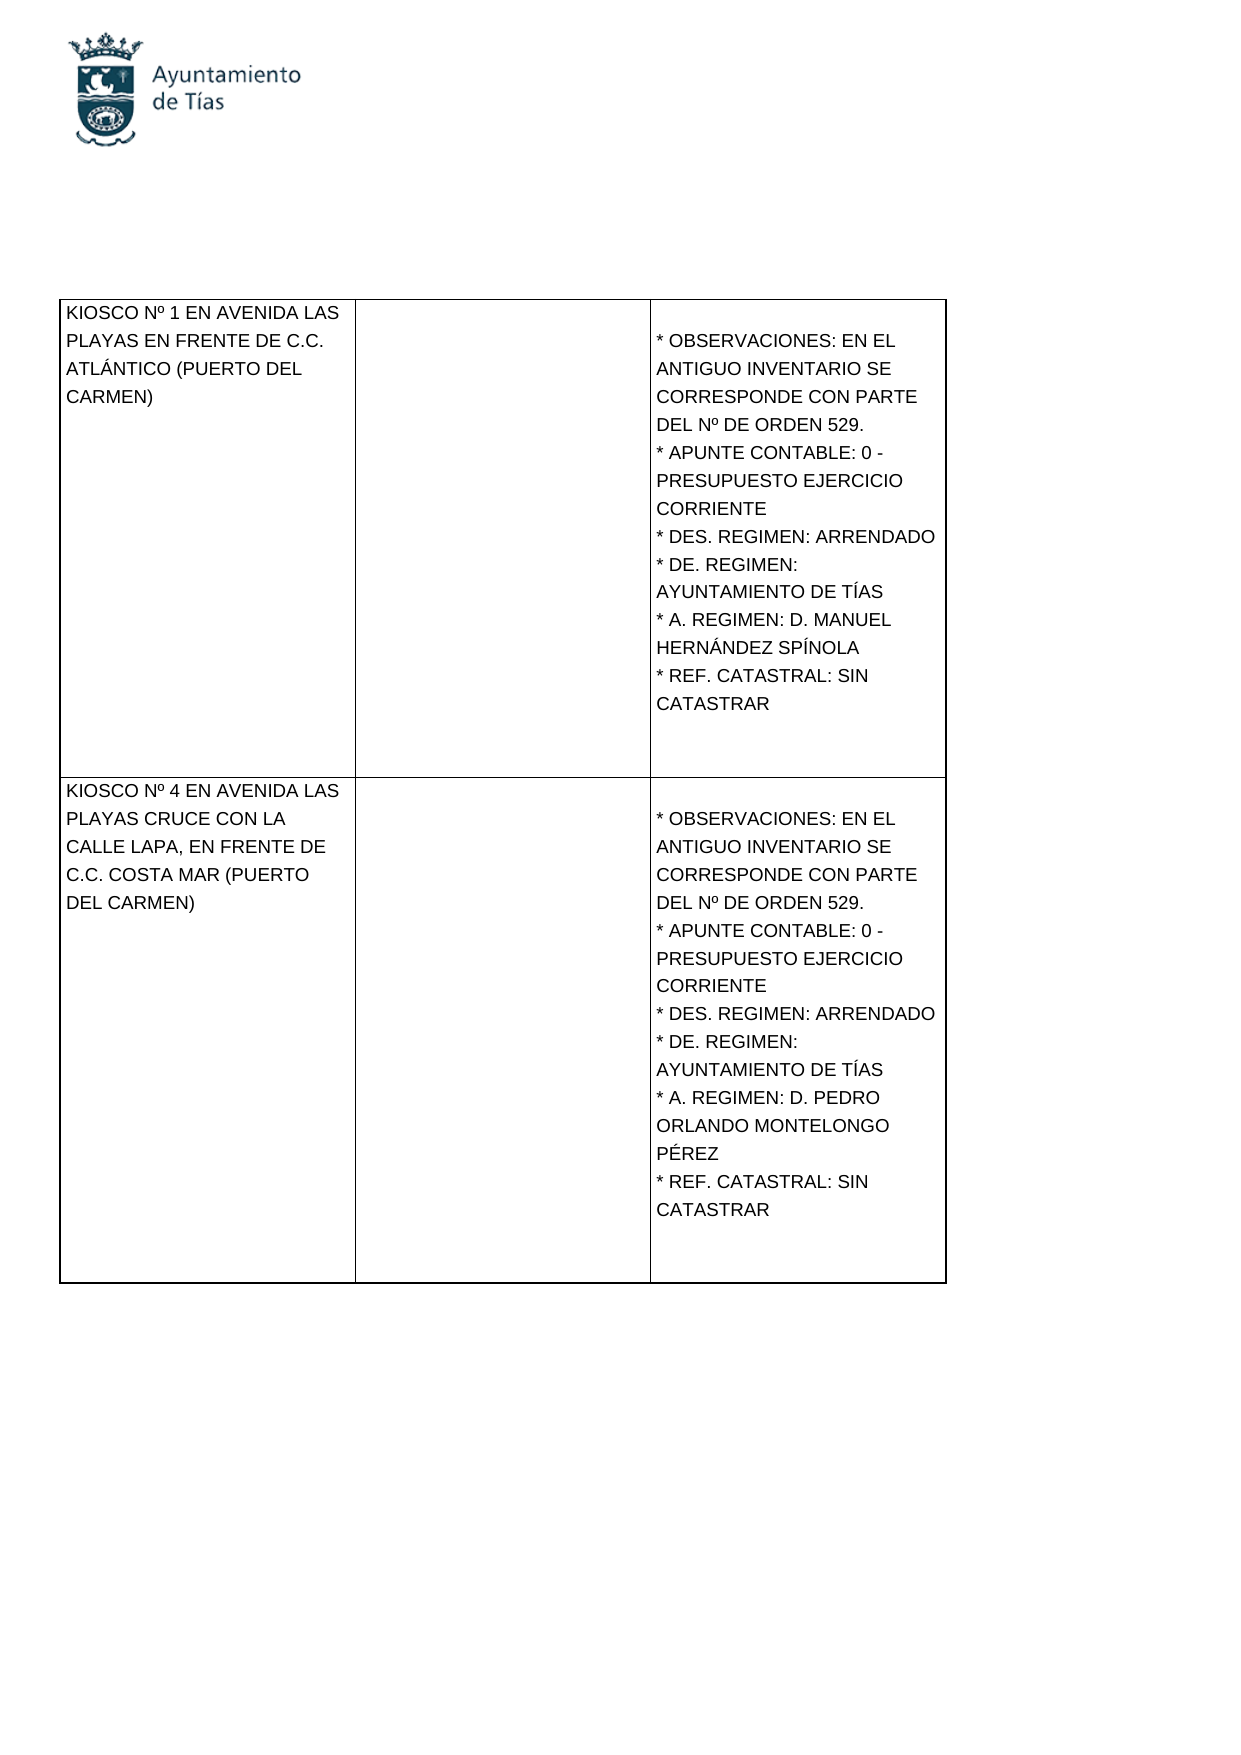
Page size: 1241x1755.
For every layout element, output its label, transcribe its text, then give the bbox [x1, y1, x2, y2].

table_cell CATASTRAR [651, 1194, 945, 1282]
table_cell [61, 465, 355, 493]
table_cell [61, 633, 355, 661]
table_cell [61, 999, 355, 1027]
table_cell * DE. REGIMEN: [651, 1027, 945, 1055]
table_cell [61, 1055, 355, 1083]
table_cell [61, 605, 355, 633]
table_cell CORRESPONDE CON PARTE [651, 859, 945, 887]
table_cell PRESUPUESTO EJERCICIO [651, 943, 945, 971]
table_cell PÉREZ [651, 1139, 945, 1166]
table_cell [61, 409, 355, 437]
table_cell * OBSERVACIONES: EN EL [651, 804, 945, 831]
table_cell * DES. REGIMEN: ARRENDADO [651, 521, 945, 549]
table_cell CATASTRAR [651, 689, 945, 776]
table_cell [61, 661, 355, 688]
table_cell DEL Nº DE ORDEN 529. [651, 409, 945, 437]
table_cell [61, 577, 355, 605]
table_cell * DES. REGIMEN: ARRENDADO [651, 999, 945, 1027]
table_cell [61, 943, 355, 971]
table_cell [356, 778, 650, 1282]
table_cell CORRIENTE [651, 493, 945, 521]
table_cell PLAYAS EN FRENTE DE C.C. [61, 326, 355, 353]
table_cell [61, 437, 355, 465]
table_cell DEL CARMEN) [61, 887, 355, 915]
table_cell * REF. CATASTRAL: SIN [651, 1166, 945, 1194]
table_cell KIOSCO Nº 4 EN AVENIDA LAS [61, 778, 355, 803]
table_cell CALLE LAPA, EN FRENTE DE [61, 831, 355, 859]
table_cell [61, 1139, 355, 1166]
table_header [651, 300, 945, 326]
table_cell * APUNTE CONTABLE: 0 - [651, 915, 945, 943]
table_cell [61, 1166, 355, 1194]
table_cell ANTIGUO INVENTARIO SE [651, 354, 945, 381]
table_cell [651, 778, 945, 803]
table_cell * OBSERVACIONES: EN EL [651, 326, 945, 353]
table_cell [61, 1027, 355, 1055]
table_cell [61, 1111, 355, 1138]
table_cell [61, 549, 355, 577]
table_header KIOSCO Nº 1 EN AVENIDA LAS [61, 300, 355, 326]
table_cell HERNÁNDEZ SPÍNOLA [651, 633, 945, 661]
table_cell [61, 521, 355, 549]
table_cell CARMEN) [61, 381, 355, 409]
table_cell [61, 1194, 355, 1282]
table_cell C.C. COSTA MAR (PUERTO [61, 859, 355, 887]
table_cell * DE. REGIMEN: [651, 549, 945, 577]
table_cell CORRIENTE [651, 971, 945, 999]
table_cell CORRESPONDE CON PARTE [651, 381, 945, 409]
table_cell [61, 971, 355, 999]
table_cell PRESUPUESTO EJERCICIO [651, 465, 945, 493]
table_cell * APUNTE CONTABLE: 0 - [651, 437, 945, 465]
table_cell * REF. CATASTRAL: SIN [651, 661, 945, 688]
table_cell ANTIGUO INVENTARIO SE [651, 831, 945, 859]
table_cell [61, 915, 355, 943]
table_cell [61, 1083, 355, 1111]
table_cell [61, 493, 355, 521]
table_cell [61, 689, 355, 776]
table_cell ORLANDO MONTELONGO [651, 1111, 945, 1138]
table_header [356, 300, 650, 776]
table_cell DEL Nº DE ORDEN 529. [651, 887, 945, 915]
table_cell ATLÁNTICO (PUERTO DEL [61, 354, 355, 381]
table_cell * A. REGIMEN: D. PEDRO [651, 1083, 945, 1111]
table_cell AYUNTAMIENTO DE TÍAS [651, 577, 945, 605]
table_cell AYUNTAMIENTO DE TÍAS [651, 1055, 945, 1083]
table_cell PLAYAS CRUCE CON LA [61, 804, 355, 831]
table_cell * A. REGIMEN: D. MANUEL [651, 605, 945, 633]
